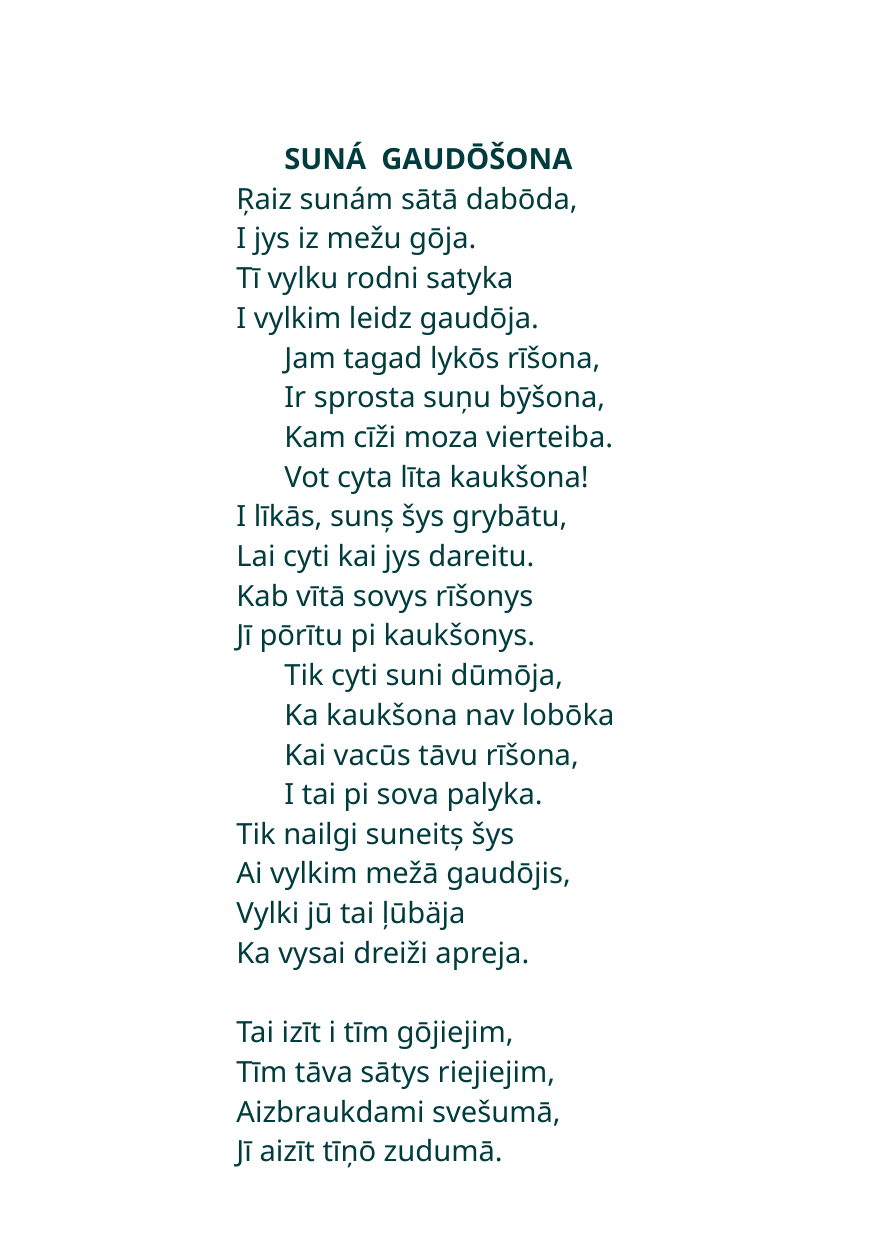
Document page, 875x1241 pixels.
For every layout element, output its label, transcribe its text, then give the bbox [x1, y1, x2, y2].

text Lai cyti kai jys dareitu. [236, 535, 815, 575]
text Ŗaiz sunám sātā dabōda, [236, 178, 815, 218]
text Ka kaukšona nav lobōka [236, 694, 815, 734]
text Jī aizīt tīņō zudumā. [236, 1131, 815, 1170]
text Kab vītā sovys rīšonys [236, 575, 815, 615]
text Vylki jū tai ļūbäja [236, 892, 815, 932]
text Kai vacūs tāvu rīšona, [236, 734, 815, 773]
text Tī vylku rodni satyka [236, 257, 815, 297]
text SUNÁ GAUDŌŠONA [236, 138, 815, 178]
text Jī pōrītu pi kaukšonys. [236, 615, 815, 654]
text Ir sprosta suņu bȳšona, [236, 377, 815, 416]
text Kam cīži moza vierteiba. [236, 416, 815, 456]
text Tik cyti suni dūmōja, [236, 654, 815, 694]
text Tai izīt i tīm gōjiejim, [236, 1012, 815, 1051]
text I līkās, sunș šys grybātu, [236, 496, 815, 535]
text I jys iz mežu gōja. [236, 218, 815, 257]
text Tik nailgi suneitș šys [236, 813, 815, 853]
text I tai pi sova palyka. [236, 773, 815, 813]
text Ka vysai dreiži apreja. [236, 932, 815, 972]
text Aizbraukdami svešumā, [236, 1091, 815, 1131]
text I vylkim leidz gaudōja. [236, 297, 815, 337]
text Tīm tāva sātys riejiejim, [236, 1051, 815, 1091]
text Jam tagad lykōs rīšona, [236, 337, 815, 377]
text Vot cyta līta kaukšona! [236, 456, 815, 496]
text Ai vylkim mežā gaudōjis, [236, 853, 815, 892]
